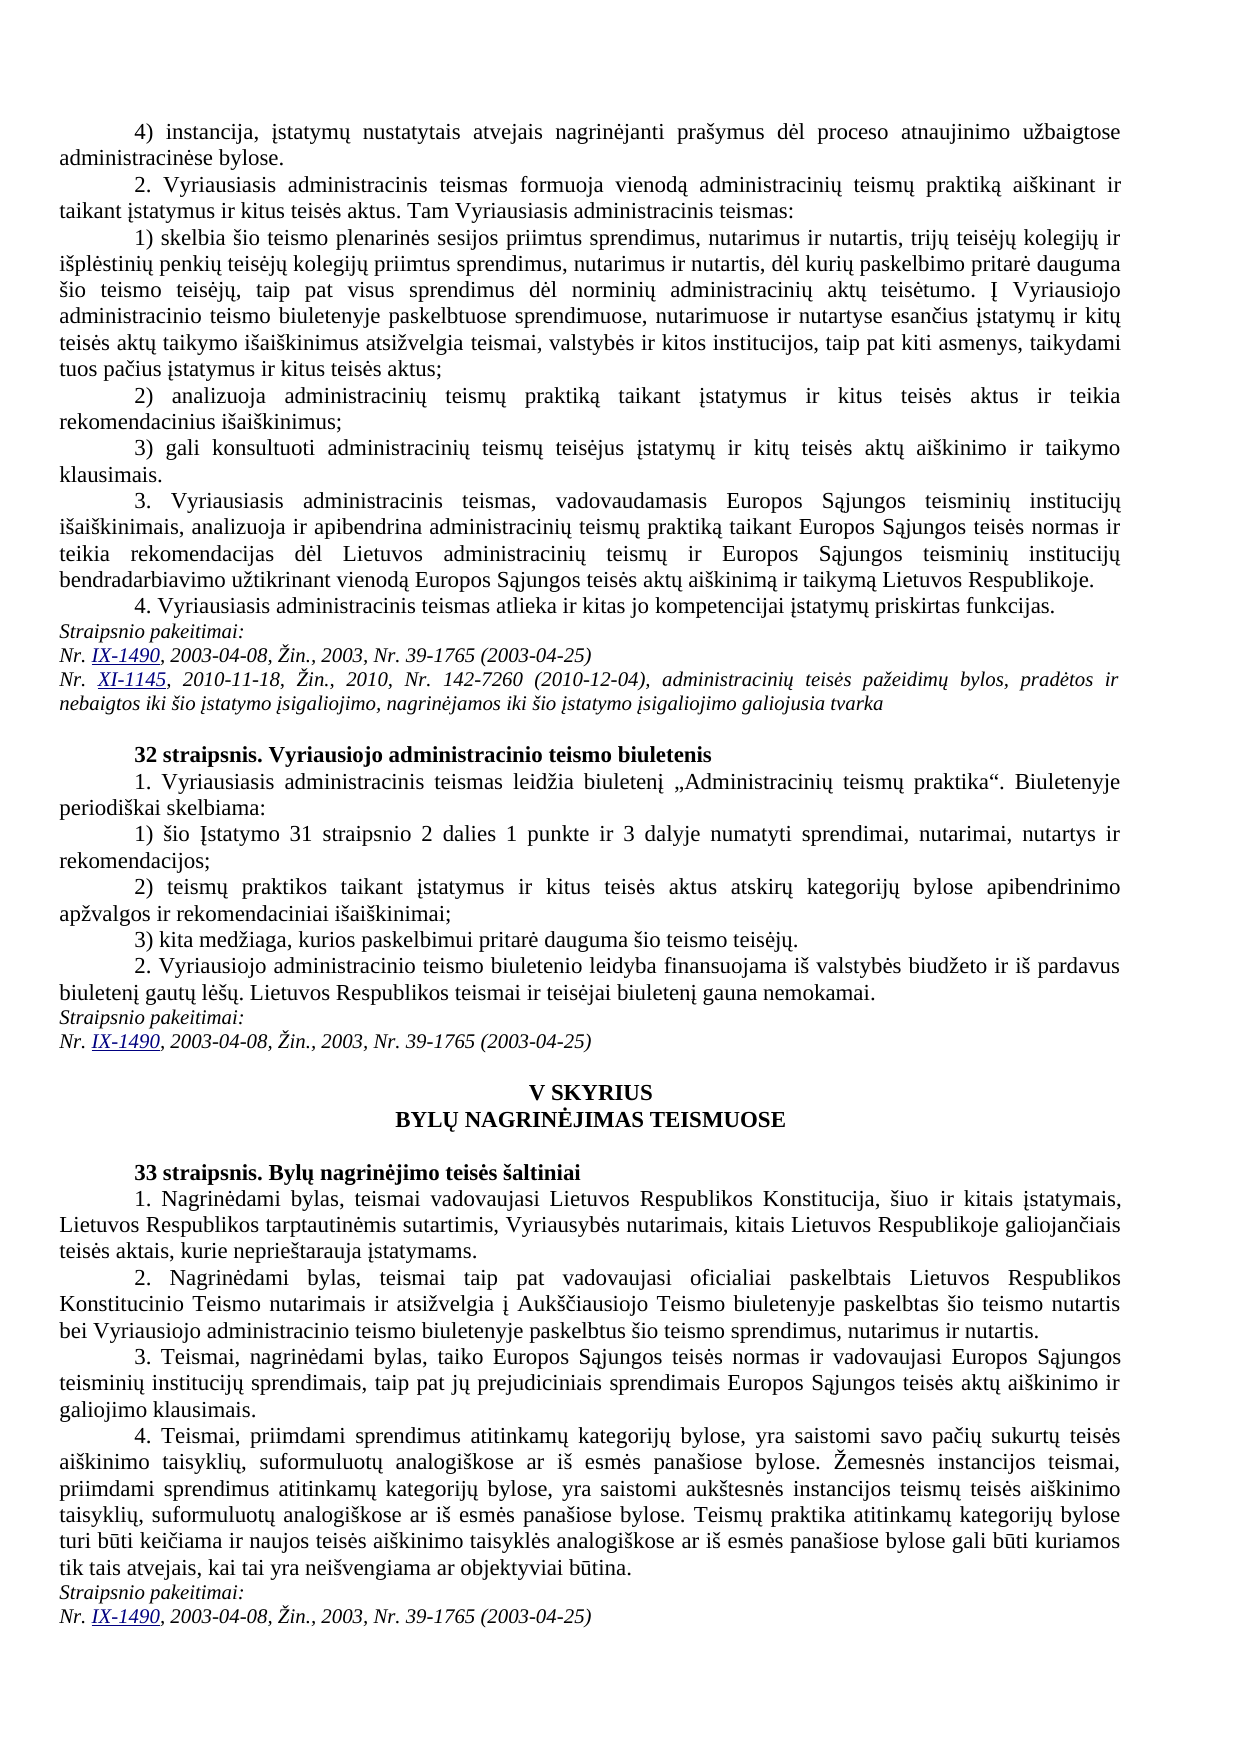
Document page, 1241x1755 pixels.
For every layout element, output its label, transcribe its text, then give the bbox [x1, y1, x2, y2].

text 2. Nagrinėdami bylas, teismai taip pat vadovaujasi oficialiai paskelbtais Lietuvos Respublikos Konstitucinio Teismo nutarimais ir atsižvelgia į Aukščiausiojo Teismo biuletenyje paskelbtas šio teismo nutartis bei Vyriausiojo administracinio teismo biuletenyje paskelbtus šio teismo sprendimus, nutarimus ir nutartis. [59, 1264, 1122, 1343]
text 4. Teismai, priimdami sprendimus atitinkamų kategorijų bylose, yra saistomi savo pačių sukurtų teisės aiškinimo taisyklių, suformuluotų analogiškose ar iš esmės panašiose bylose. Žemesnės instancijos teismai, priimdami sprendimus atitinkamų kategorijų bylose, yra saistomi aukštesnės instancijos teismų teisės aiškinimo taisyklių, suformuluotų analogiškose ar iš esmės panašiose bylose. Teismų praktika atitinkamų kategorijų bylose turi būti keičiama ir naujos teisės aiškinimo taisyklės analogiškose ar iš esmės panašiose bylose gali būti kuriamos tik tais atvejais, kai tai yra neišvengiama ar objektyviai būtina. [59, 1422, 1122, 1580]
text Straipsnio pakeitimai: [59, 1580, 1122, 1604]
text Nr. IX-1490, 2003-04-08, Žin., 2003, Nr. 39-1765 (2003-04-25) [59, 643, 1122, 667]
text 2) teismų praktikos taikant įstatymus ir kitus teisės aktus atskirų kategorijų bylose apibendrinimo apžvalgos ir rekomendaciniai išaiškinimai; [59, 873, 1122, 926]
text 1) skelbia šio teismo plenarinės sesijos priimtus sprendimus, nutarimus ir nutartis, trijų teisėjų kolegijų ir išplėstinių penkių teisėjų kolegijų priimtus sprendimus, nutarimus ir nutartis, dėl kurių paskelbimo pritarė dauguma šio teismo teisėjų, taip pat visus sprendimus dėl norminių administracinių aktų teisėtumo. Į Vyriausiojo administracinio teismo biuletenyje paskelbtuose sprendimuose, nutarimuose ir nutartyse esančius įstatymų ir kitų teisės aktų taikymo išaiškinimus atsižvelgia teismai, valstybės ir kitos institucijos, taip pat kiti asmenys, taikydami tuos pačius įstatymus ir kitus teisės aktus; [59, 223, 1122, 382]
subtitle V SKYRIUS [59, 1079, 1122, 1106]
text 2) analizuoja administracinių teismų praktiką taikant įstatymus ir kitus teisės aktus ir teikia rekomendacinius išaiškinimus; [59, 382, 1122, 434]
text 1. Nagrinėdami bylas, teismai vadovaujasi Lietuvos Respublikos Konstitucija, šiuo ir kitais įstatymais, Lietuvos Respublikos tarptautinėmis sutartimis, Vyriausybės nutarimais, kitais Lietuvos Respublikoje galiojančiais teisės aktais, kurie neprieštarauja įstatymams. [59, 1185, 1122, 1264]
text Nr. XI-1145, 2010-11-18, Žin., 2010, Nr. 142-7260 (2010-12-04), administracinių teisės pažeidimų bylos, pradėtos ir nebaigtos iki šio įstatymo įsigaliojimo, nagrinėjamos iki šio įstatymo įsigaliojimo galiojusia tvarka [59, 667, 1122, 715]
text Nr. IX-1490, 2003-04-08, Žin., 2003, Nr. 39-1765 (2003-04-25) [59, 1604, 1122, 1628]
text Nr. IX-1490, 2003-04-08, Žin., 2003, Nr. 39-1765 (2003-04-25) [59, 1029, 1122, 1053]
text 4. Vyriausiasis administracinis teismas atlieka ir kitas jo kompetencijai įstatymų priskirtas funkcijas. [59, 592, 1122, 619]
text Straipsnio pakeitimai: [59, 1005, 1122, 1029]
text 2. Vyriausiojo administracinio teismo biuletenio leidyba finansuojama iš valstybės biudžeto ir iš pardavus biuletenį gautų lėšų. Lietuvos Respublikos teismai ir teisėjai biuletenį gauna nemokamai. [59, 952, 1122, 1005]
text 33 straipsnis. Bylų nagrinėjimo teisės šaltiniai [59, 1158, 1122, 1185]
text 32 straipsnis. Vyriausiojo administracinio teismo biuletenis [59, 741, 1122, 768]
text 2. Vyriausiasis administracinis teismas formuoja vienodą administracinių teismų praktiką aiškinant ir taikant įstatymus ir kitus teisės aktus. Tam Vyriausiasis administracinis teismas: [59, 171, 1122, 223]
text 4) instancija, įstatymų nustatytais atvejais nagrinėjanti prašymus dėl proceso atnaujinimo užbaigtose administracinėse bylose. [59, 118, 1122, 171]
text 3) gali konsultuoti administracinių teismų teisėjus įstatymų ir kitų teisės aktų aiškinimo ir taikymo klausimais. [59, 434, 1122, 487]
text Straipsnio pakeitimai: [59, 619, 1122, 643]
text 1) šio Įstatymo 31 straipsnio 2 dalies 1 punkte ir 3 dalyje numatyti sprendimai, nutarimai, nutartys ir rekomendacijos; [59, 821, 1122, 873]
text 1. Vyriausiasis administracinis teismas leidžia biuletenį „Administracinių teismų praktika“. Biuletenyje periodiškai skelbiama: [59, 768, 1122, 821]
text 3. Teismai, nagrinėdami bylas, taiko Europos Sąjungos teisės normas ir vadovaujasi Europos Sąjungos teisminių institucijų sprendimais, taip pat jų prejudiciniais sprendimais Europos Sąjungos teisės aktų aiškinimo ir galiojimo klausimais. [59, 1343, 1122, 1422]
subtitle BYLŲ NAGRINĖJIMAS TEISMUOSE [59, 1106, 1122, 1132]
text 3. Vyriausiasis administracinis teismas, vadovaudamasis Europos Sąjungos teisminių institucijų išaiškinimais, analizuoja ir apibendrina administracinių teismų praktiką taikant Europos Sąjungos teisės normas ir teikia rekomendacijas dėl Lietuvos administracinių teismų ir Europos Sąjungos teisminių institucijų bendradarbiavimo užtikrinant vienodą Europos Sąjungos teisės aktų aiškinimą ir taikymą Lietuvos Respublikoje. [59, 487, 1122, 592]
text 3) kita medžiaga, kurios paskelbimui pritarė dauguma šio teismo teisėjų. [59, 926, 1122, 952]
